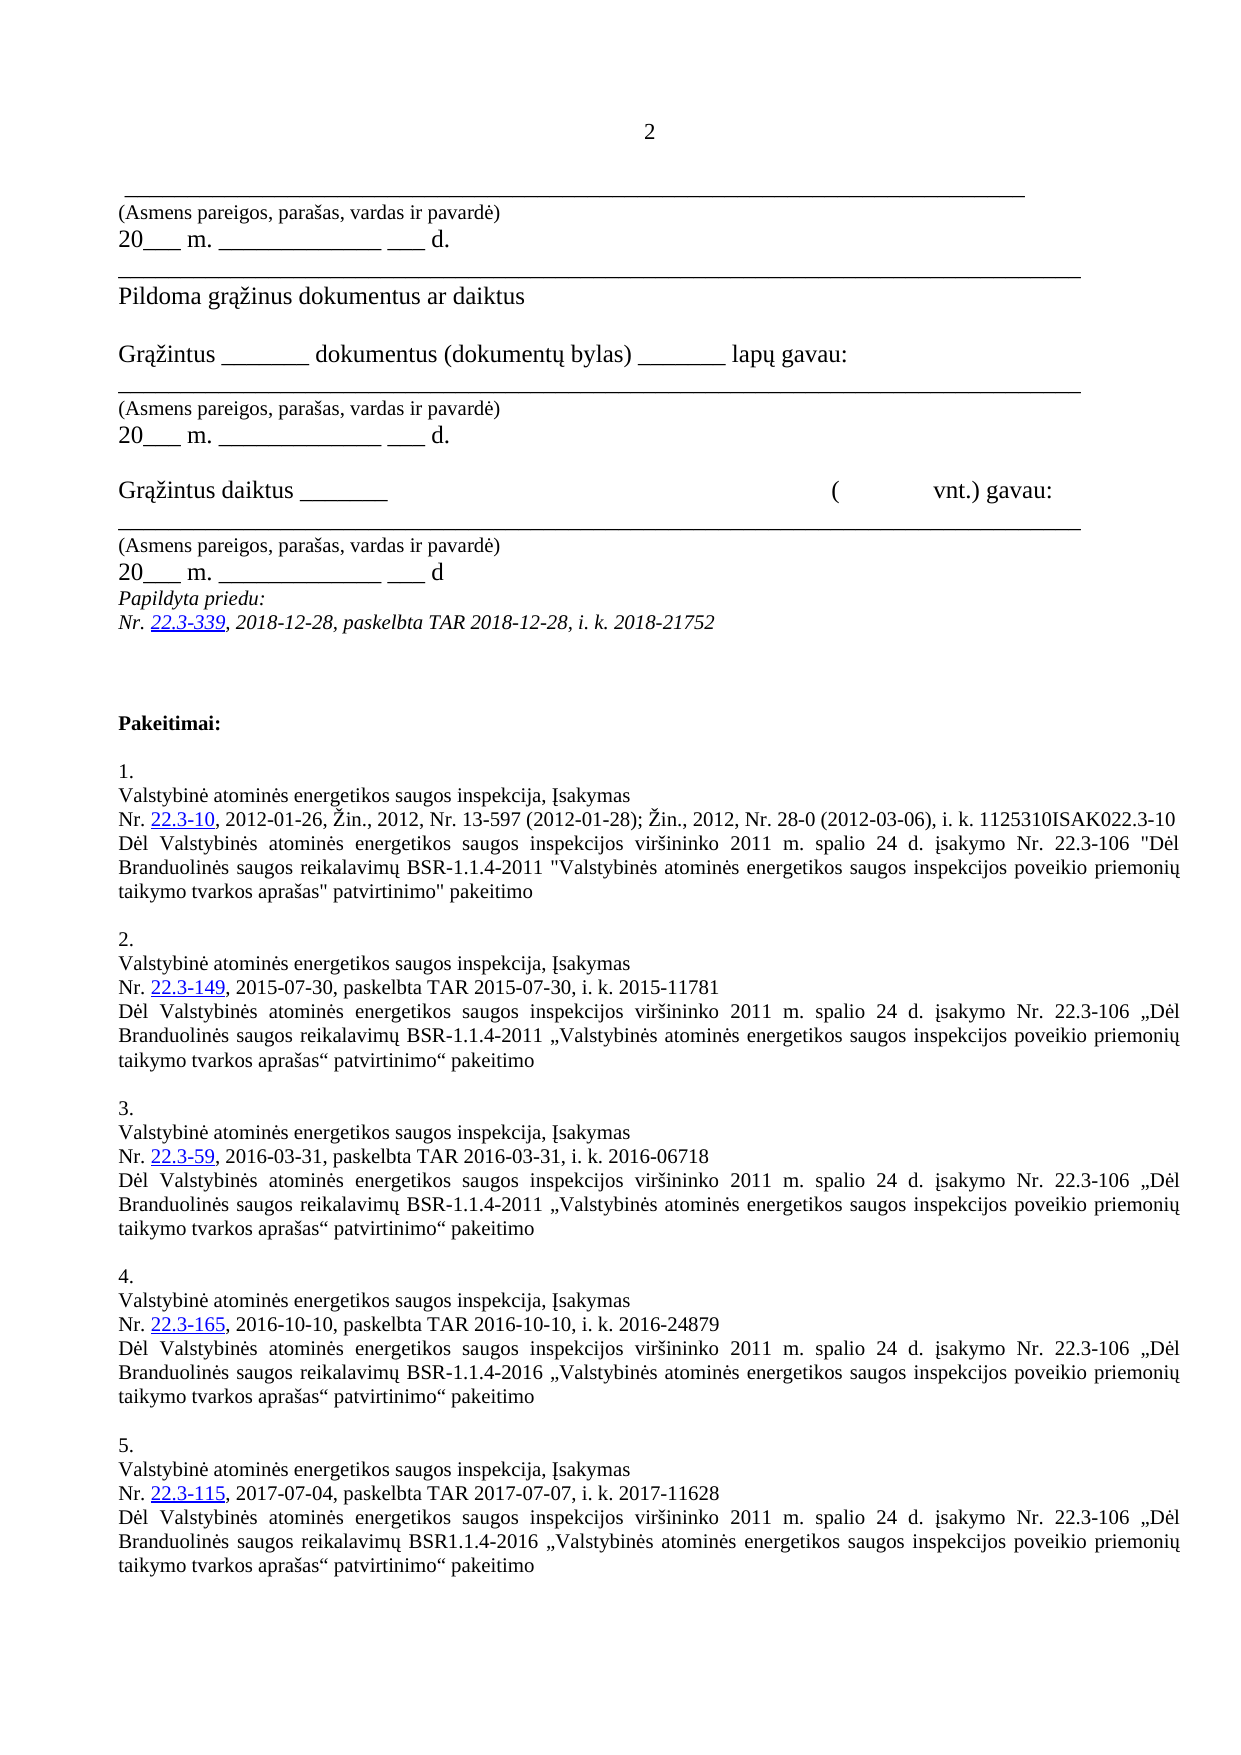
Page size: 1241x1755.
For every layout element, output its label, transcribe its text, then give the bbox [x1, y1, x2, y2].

text Nr. 22.3-339, 2018-12-28, paskelbta TAR 2018-12-28, i. k. 2018-21752 [118, 610, 1181, 634]
text Valstybinė atominės energetikos saugos inspekcija, Įsakymas [118, 783, 1181, 807]
text Pildoma grąžinus dokumentus ar daiktus [118, 281, 1181, 310]
text 20___ m. _____________ ___ d. [118, 420, 1181, 449]
text 5. [118, 1432, 1181, 1457]
text Pakeitimai: [118, 711, 1181, 735]
text Grąžintus daiktus _______ ( vnt.) gavau: [118, 475, 1181, 504]
text _____________________________________________________________________________ [118, 504, 1181, 533]
text 20___ m. _____________ ___ d. [118, 224, 1181, 252]
text Valstybinė atominės energetikos saugos inspekcija, Įsakymas [118, 951, 1181, 975]
text Valstybinė atominės energetikos saugos inspekcija, Įsakymas [118, 1120, 1181, 1144]
text Nr. 22.3-165, 2016-10-10, paskelbta TAR 2016-10-10, i. k. 2016-24879 [118, 1312, 1181, 1336]
text (Asmens pareigos, parašas, vardas ir pavardė) [118, 199, 1181, 224]
text Dėl Valstybinės atominės energetikos saugos inspekcijos viršininko 2011 m. spalio 24 d. įsakymo Nr. 22.3-106 „Dėl Branduolinės saugos reikalavimų BSR1.1.4-2016 „Valstybinės atominės energetikos saugos inspekcijos poveikio priemonių taikymo tvarkos aprašas“ patvirtinimo“ pakeitimo [118, 1505, 1181, 1577]
text 3. [118, 1096, 1181, 1120]
text (Asmens pareigos, parašas, vardas ir pavardė) [118, 396, 1181, 420]
text (Asmens pareigos, parašas, vardas ir pavardė) [118, 533, 1181, 557]
text Nr. 22.3-59, 2016-03-31, paskelbta TAR 2016-03-31, i. k. 2016-06718 [118, 1144, 1181, 1168]
text _____________________________________________________________________________ [118, 367, 1181, 396]
text 4. [118, 1264, 1181, 1288]
text 1. [118, 759, 1181, 783]
text Nr. 22.3-149, 2015-07-30, paskelbta TAR 2015-07-30, i. k. 2015-11781 [118, 975, 1181, 999]
text Dėl Valstybinės atominės energetikos saugos inspekcijos viršininko 2011 m. spalio 24 d. įsakymo Nr. 22.3-106 "Dėl Branduolinės saugos reikalavimų BSR-1.1.4-2011 "Valstybinės atominės energetikos saugos inspekcijos poveikio priemonių taikymo tvarkos aprašas" patvirtinimo" pakeitimo [118, 831, 1181, 903]
text Dėl Valstybinės atominės energetikos saugos inspekcijos viršininko 2011 m. spalio 24 d. įsakymo Nr. 22.3-106 „Dėl Branduolinės saugos reikalavimų BSR-1.1.4-2016 „Valstybinės atominės energetikos saugos inspekcijos poveikio priemonių taikymo tvarkos aprašas“ patvirtinimo“ pakeitimo [118, 1336, 1181, 1408]
text 2. [118, 927, 1181, 951]
text 20___ m. _____________ ___ d [118, 557, 1181, 586]
text Nr. 22.3-10, 2012-01-26, Žin., 2012, Nr. 13-597 (2012-01-28); Žin., 2012, Nr. 28-0 (2012-03-06), i. k. 1125310ISAK022.3-10 [118, 807, 1181, 831]
text Dėl Valstybinės atominės energetikos saugos inspekcijos viršininko 2011 m. spalio 24 d. įsakymo Nr. 22.3-106 „Dėl Branduolinės saugos reikalavimų BSR-1.1.4-2011 „Valstybinės atominės energetikos saugos inspekcijos poveikio priemonių taikymo tvarkos aprašas“ patvirtinimo“ pakeitimo [118, 999, 1181, 1072]
text _____________________________________________________________________________ [118, 252, 1181, 281]
text Papildyta priedu: [118, 586, 1181, 610]
text Dėl Valstybinės atominės energetikos saugos inspekcijos viršininko 2011 m. spalio 24 d. įsakymo Nr. 22.3-106 „Dėl Branduolinės saugos reikalavimų BSR-1.1.4-2011 „Valstybinės atominės energetikos saugos inspekcijos poveikio priemonių taikymo tvarkos aprašas“ patvirtinimo“ pakeitimo [118, 1168, 1181, 1240]
text Grąžintus _______ dokumentus (dokumentų bylas) _______ lapų gavau: [118, 339, 1181, 367]
text Valstybinė atominės energetikos saugos inspekcija, Įsakymas [118, 1288, 1181, 1312]
text ________________________________________________________________________ [118, 171, 1181, 199]
text Valstybinė atominės energetikos saugos inspekcija, Įsakymas [118, 1457, 1181, 1481]
text Nr. 22.3-115, 2017-07-04, paskelbta TAR 2017-07-07, i. k. 2017-11628 [118, 1481, 1181, 1505]
